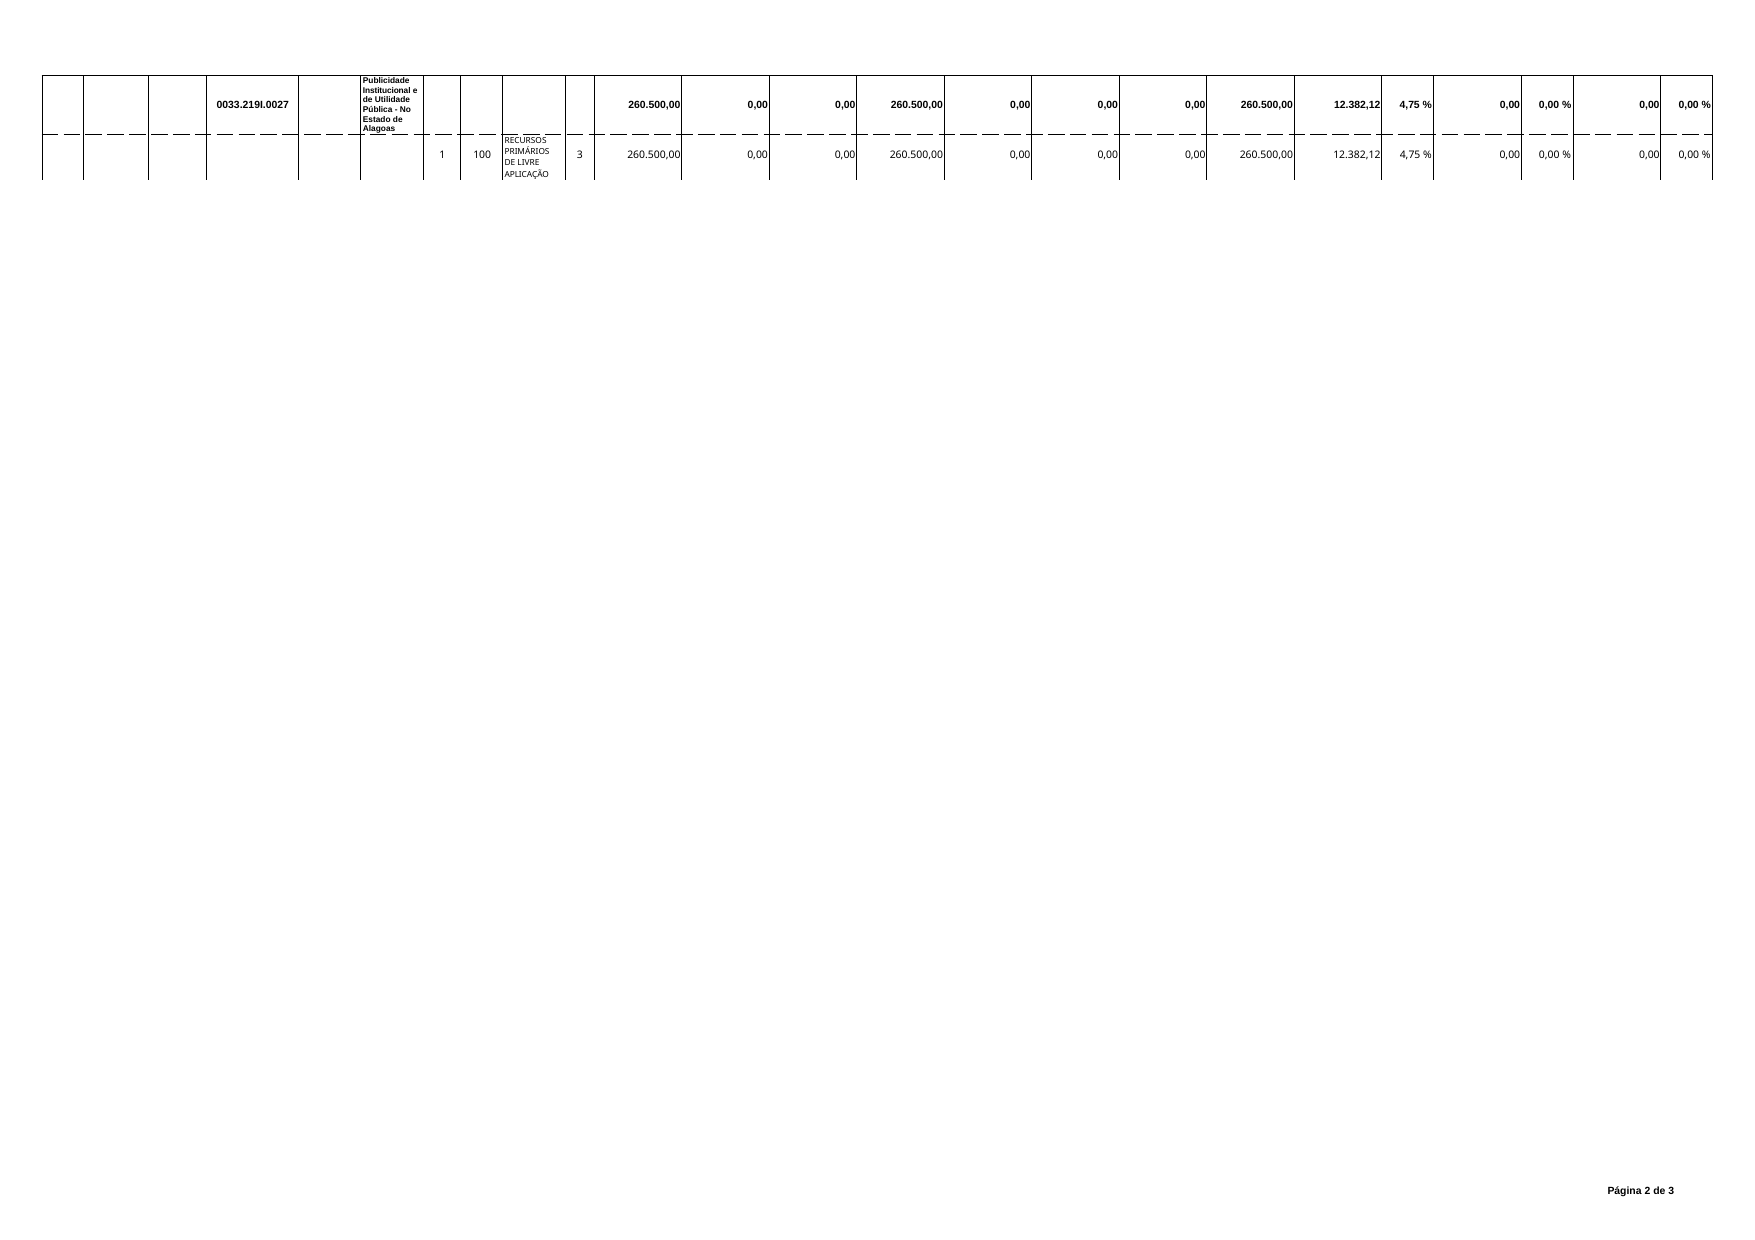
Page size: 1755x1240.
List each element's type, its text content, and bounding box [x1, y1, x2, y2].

table_cell 260.500,00 [857, 134, 944, 179]
table_cell 0,00 [1032, 134, 1119, 179]
table_cell 12.382,12 [1295, 134, 1381, 179]
table_cell [299, 76, 360, 134]
table_cell 0,00 [1434, 76, 1521, 134]
table_cell 0,00 [770, 76, 856, 134]
table_cell 0,00 % [1661, 76, 1712, 134]
table_cell [207, 134, 298, 179]
table_cell 3 [566, 134, 594, 179]
table_cell 260.500,00 [1207, 76, 1294, 134]
table_cell 0,00 [945, 134, 1031, 179]
table_cell 0,00 [770, 134, 856, 179]
table_cell 260.500,00 [595, 134, 681, 179]
table_cell 0,00 [682, 134, 769, 179]
table_cell [43, 76, 83, 134]
table_cell [84, 76, 148, 134]
table_cell [299, 134, 360, 179]
table_cell 0033.219I.0027 [207, 76, 298, 134]
table_cell 0,00 [1574, 76, 1660, 134]
table_cell 12.382,12 [1295, 76, 1381, 134]
table_cell 0,00 [1574, 134, 1660, 179]
table_cell [424, 76, 460, 134]
table_cell 100 [461, 134, 502, 179]
table_cell 1 [424, 134, 460, 179]
table_cell 0,00 [1120, 76, 1206, 134]
table_cell [43, 134, 83, 179]
table_cell [84, 134, 148, 179]
table_cell 0,00 % [1661, 134, 1712, 179]
table_cell 0,00 [1120, 134, 1206, 179]
table_cell [361, 134, 423, 179]
table_cell Publicidade Institucional e de Utilidade Pública - No Estado de Alagoas [361, 76, 423, 134]
table_cell [149, 134, 206, 179]
table_cell 4,75 % [1382, 76, 1433, 134]
table_cell 0,00 % [1522, 76, 1573, 134]
table_cell [503, 76, 565, 134]
table_cell 260.500,00 [1207, 134, 1294, 179]
table_cell 0,00 [1032, 76, 1119, 134]
table_cell 260.500,00 [595, 76, 681, 134]
table_cell RECURSOS PRIMÁRIOS DE LIVRE APLICAÇÃO [503, 134, 565, 179]
table_cell [149, 76, 206, 134]
table_cell 4,75 % [1382, 134, 1433, 179]
table_cell 0,00 [682, 76, 769, 134]
table_cell [566, 76, 594, 134]
table_cell 260.500,00 [857, 76, 944, 134]
table_cell 0,00 [1434, 134, 1521, 179]
table_cell [461, 76, 502, 134]
table_cell 0,00 % [1522, 134, 1573, 179]
table_cell 0,00 [945, 76, 1031, 134]
